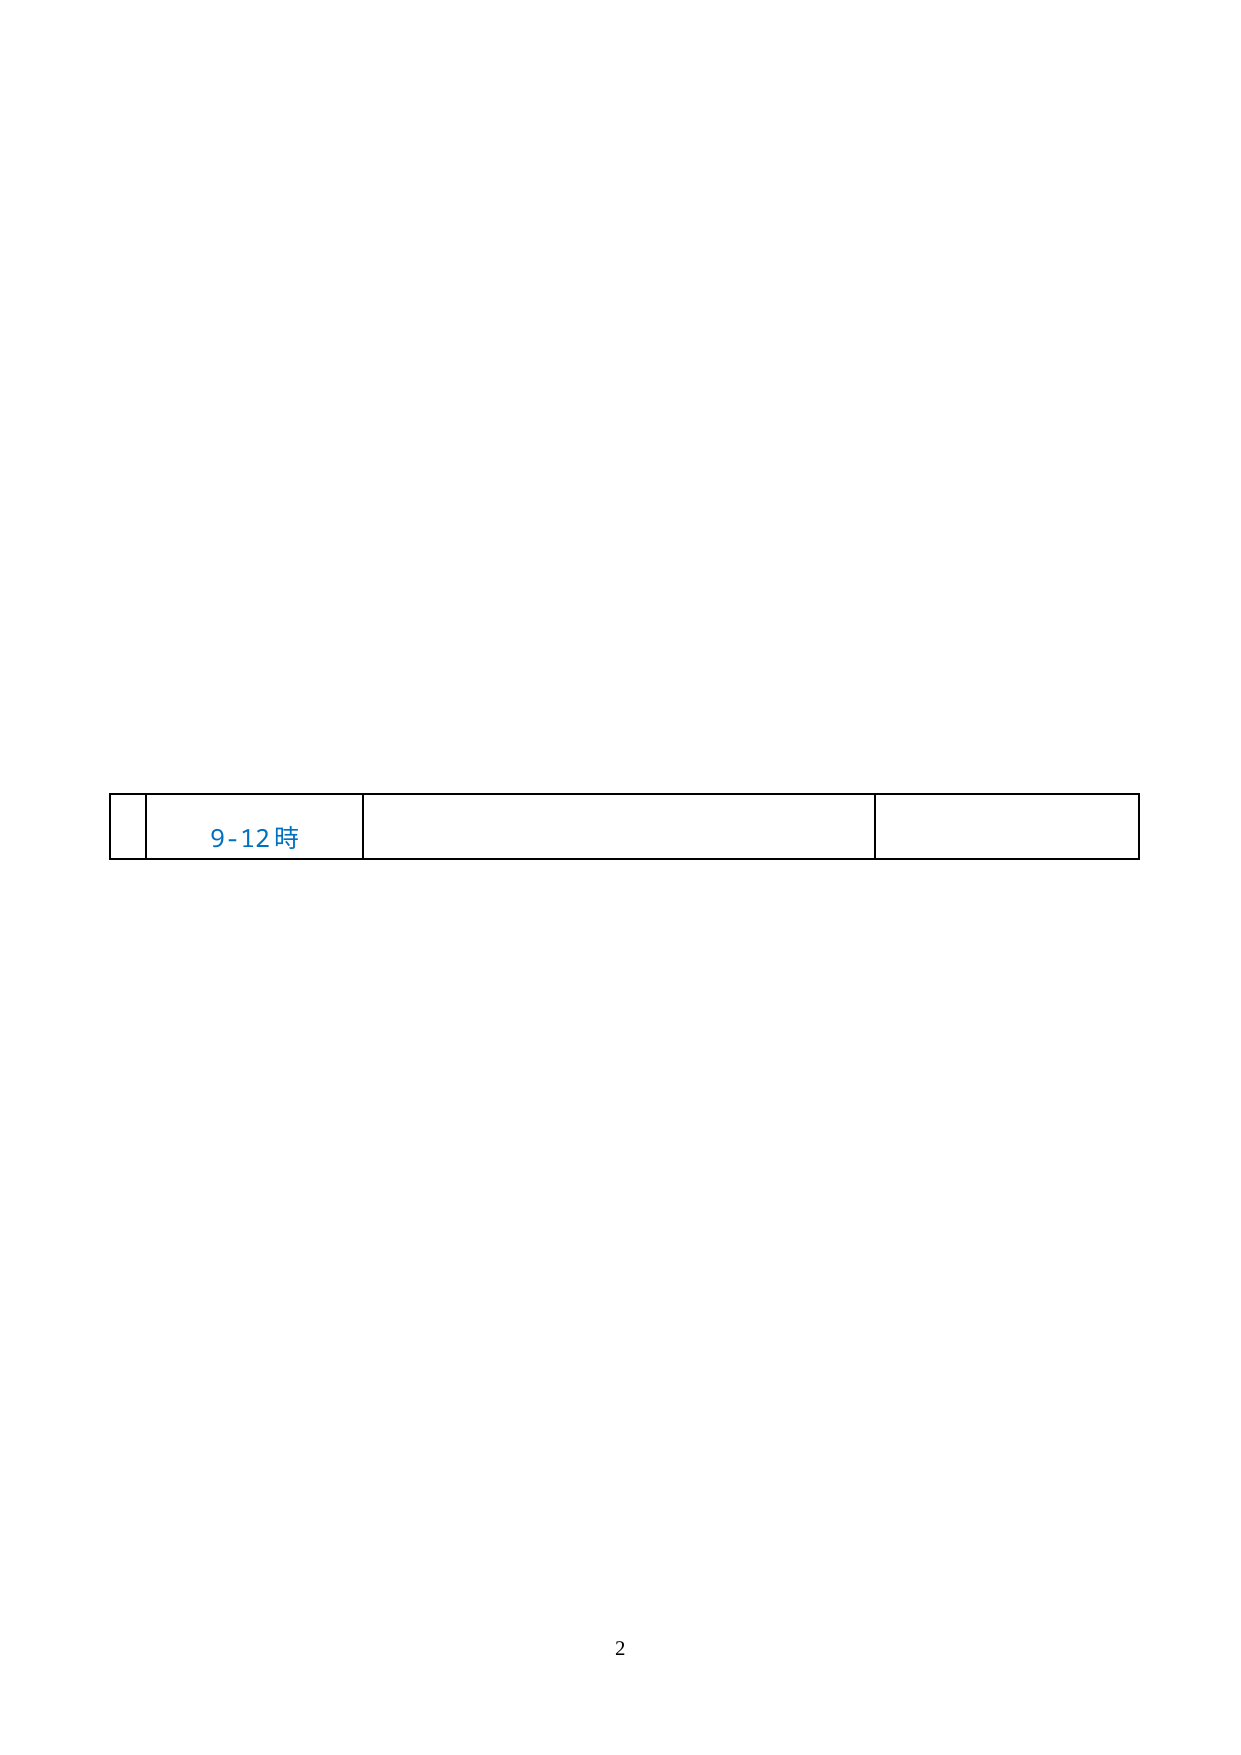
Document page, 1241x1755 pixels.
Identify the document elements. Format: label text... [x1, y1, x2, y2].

table_cell [111, 795, 145, 858]
table_cell [876, 795, 1138, 858]
table_cell [364, 795, 874, 858]
table_cell 9-12時 [147, 795, 362, 858]
